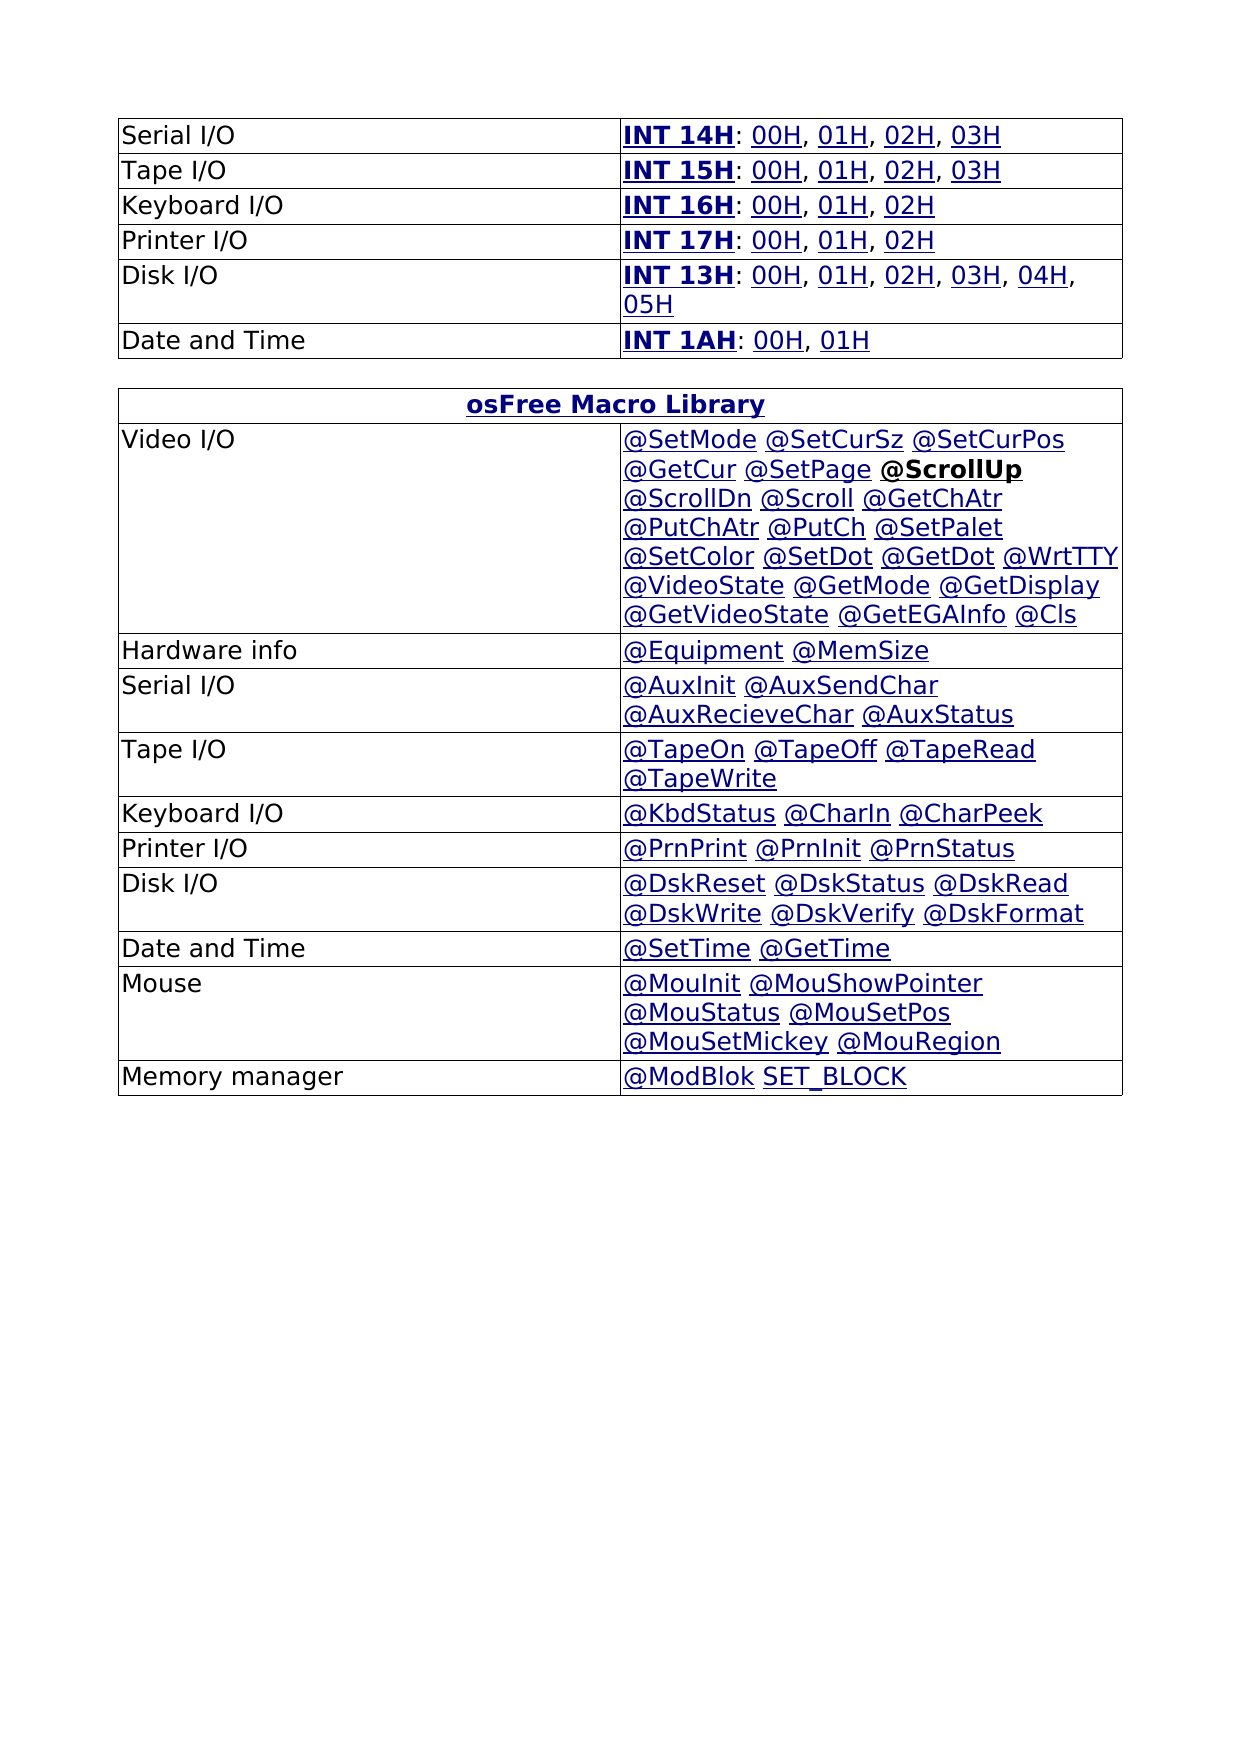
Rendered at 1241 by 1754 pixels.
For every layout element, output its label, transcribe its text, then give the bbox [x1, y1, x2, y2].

table_header osFree Macro Library [119, 389, 1122, 423]
table_cell INT 1AH: 00H, 01H [621, 324, 1122, 358]
table_cell @AuxInit @AuxSendChar @AuxRecieveChar @AuxStatus [621, 669, 1122, 732]
table_cell Hardware info [119, 634, 620, 668]
table_cell Tape I/O [119, 733, 620, 796]
table_cell Disk I/O [119, 868, 620, 931]
table_cell @TapeOn @TapeOff @TapeRead @TapeWrite [621, 733, 1122, 796]
table_cell @MouInit @MouShowPointer @MouStatus @MouSetPos @MouSetMickey @MouRegion [621, 967, 1122, 1059]
table_cell @SetTime @GetTime [621, 932, 1122, 966]
table_cell INT 13H: 00H, 01H, 02H, 03H, 04H, 05H [621, 260, 1122, 323]
table_cell Disk I/O [119, 260, 620, 323]
table_cell @Equipment @MemSize [621, 634, 1122, 668]
table_cell @SetMode @SetCurSz @SetCurPos @GetCur @SetPage @ScrollUp @ScrollDn @Scroll @GetChAtr @PutChAtr @PutCh @SetPalet @SetColor @SetDot @GetDot @WrtTTY @VideoState @GetMode @GetDisplay @GetVideoState @GetEGAInfo @Cls [621, 424, 1122, 633]
table_cell Date and Time [119, 932, 620, 966]
table_cell @KbdStatus @CharIn @CharPeek [621, 797, 1122, 832]
table_cell Printer I/O [119, 833, 620, 867]
table_cell Printer I/O [119, 225, 620, 258]
table_cell INT 15H: 00H, 01H, 02H, 03H [621, 154, 1122, 188]
table_cell Date and Time [119, 324, 620, 358]
table_cell Mouse [119, 967, 620, 1059]
table_cell Keyboard I/O [119, 189, 620, 223]
table_cell @PrnPrint @PrnInit @PrnStatus [621, 833, 1122, 867]
table_cell @ModBlok SET_BLOCK [621, 1061, 1122, 1094]
table_cell INT 14H: 00H, 01H, 02H, 03H [621, 119, 1122, 153]
table_cell Serial I/O [119, 669, 620, 732]
table_cell @DskReset @DskStatus @DskRead @DskWrite @DskVerify @DskFormat [621, 868, 1122, 931]
table_cell Video I/O [119, 424, 620, 633]
table_cell INT 17H: 00H, 01H, 02H [621, 225, 1122, 258]
table_cell INT 16H: 00H, 01H, 02H [621, 189, 1122, 223]
table_cell Memory manager [119, 1061, 620, 1094]
table_cell Serial I/O [119, 119, 620, 153]
table_cell Keyboard I/O [119, 797, 620, 832]
table_cell Tape I/O [119, 154, 620, 188]
